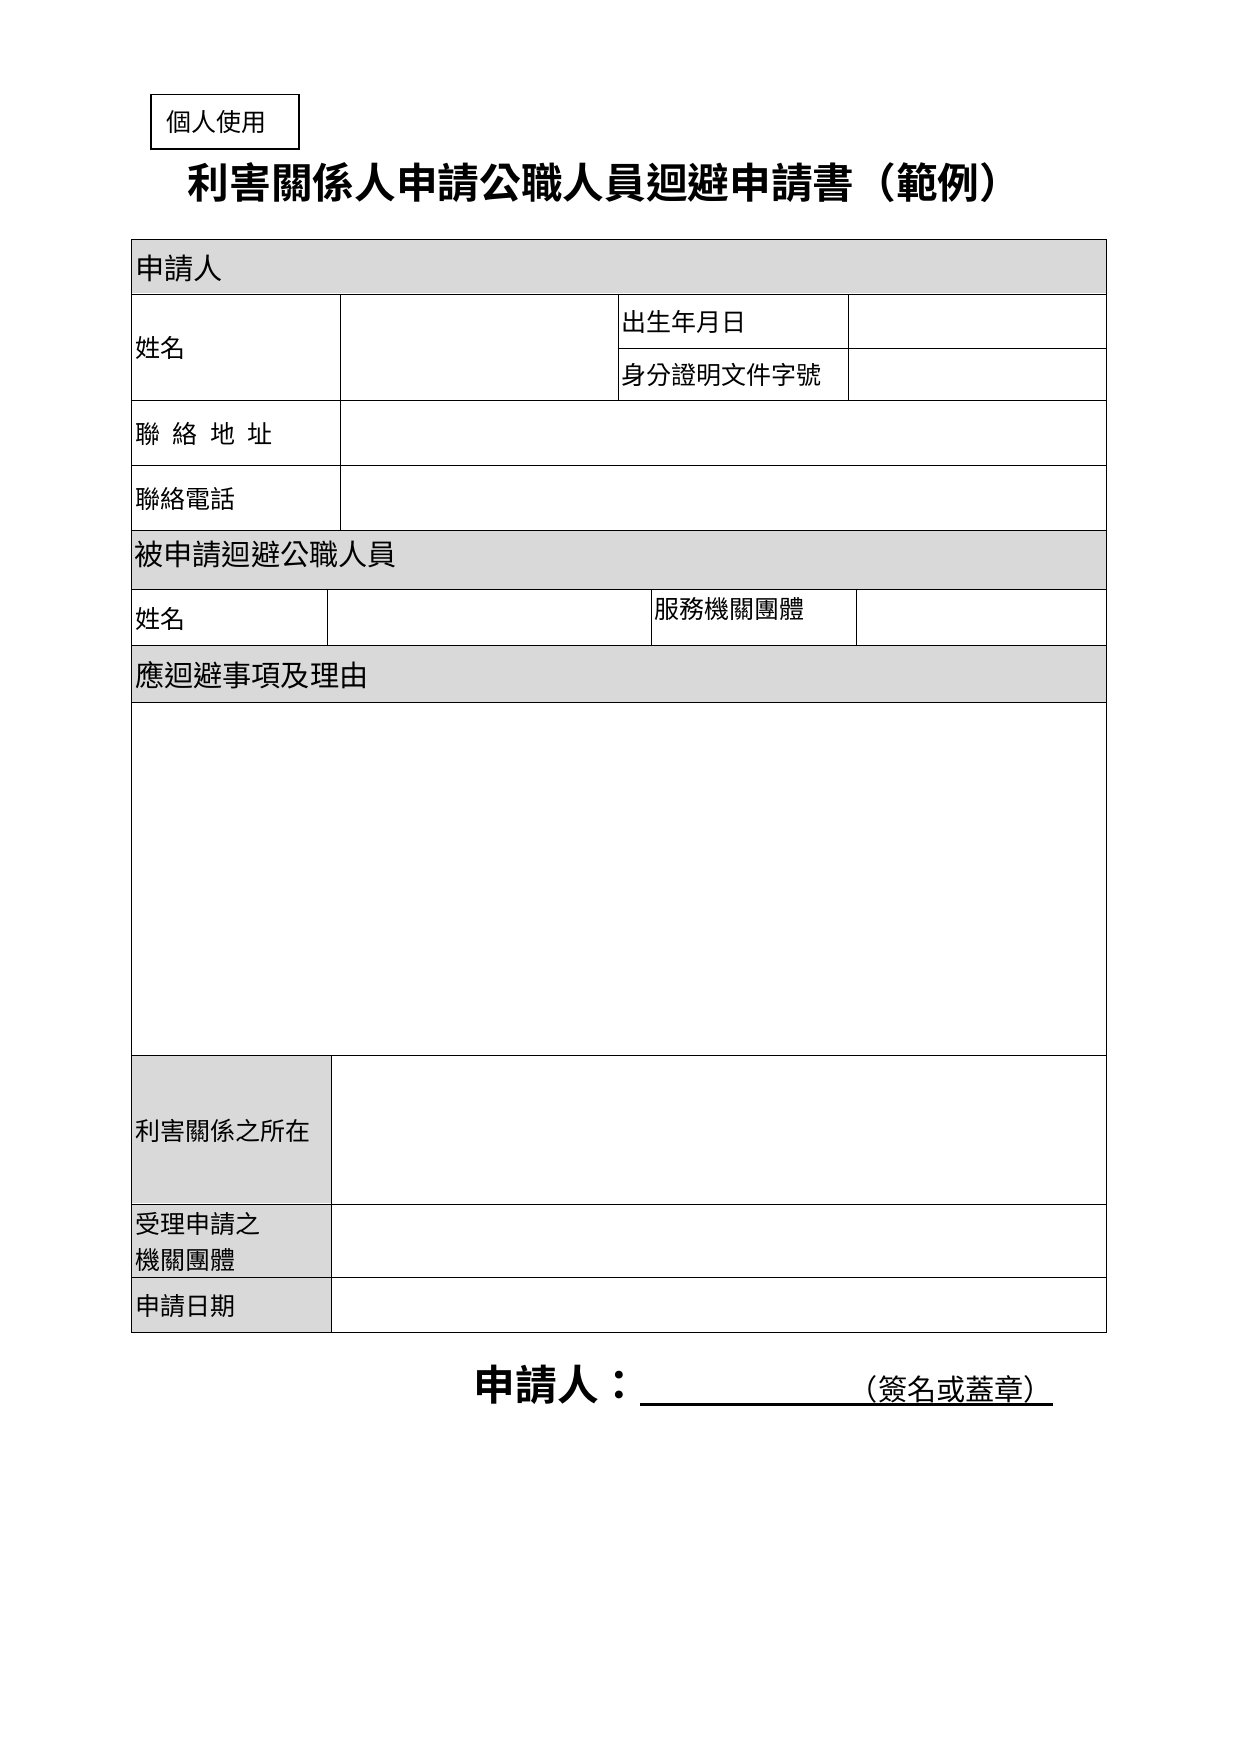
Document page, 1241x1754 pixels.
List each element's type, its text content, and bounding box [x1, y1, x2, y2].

table_cell [328, 590, 651, 645]
table_cell [332, 1205, 1106, 1277]
text 利害關係人申請公職人員迴避申請書（範例） [187, 150, 1053, 210]
text 個人使用 [167, 103, 283, 139]
table_cell 被申請迴避公職人員 [132, 531, 1106, 589]
table_cell [341, 466, 1106, 530]
table_cell [341, 295, 618, 399]
table_cell 應迴避事項及理由 [132, 646, 1106, 702]
table_cell [849, 295, 1106, 347]
table_cell 受理申請之 機關團體 [132, 1205, 331, 1277]
table_cell [132, 703, 1106, 1055]
table_cell 聯絡電話 [132, 466, 340, 530]
text 申請人： （簽名或蓋章） [187, 1352, 1053, 1412]
table_cell [332, 1056, 1106, 1203]
table_header 申請人 [132, 240, 1106, 293]
table_cell 利害關係之所在 [132, 1056, 331, 1203]
table_cell 姓名 [132, 590, 327, 645]
table_cell [849, 349, 1106, 399]
table_cell [857, 590, 1106, 645]
table_cell 聯 絡 地 址 [132, 401, 340, 465]
table_cell [332, 1278, 1106, 1332]
table_cell [341, 401, 1106, 465]
table_cell 姓名 [132, 295, 340, 399]
table_cell 申請日期 [132, 1278, 331, 1332]
table_cell 服務機關團體 [652, 590, 856, 645]
table_cell 身分證明文件字號 [619, 349, 848, 399]
text [152, 95, 298, 148]
table_cell 出生年月日 [619, 295, 848, 347]
